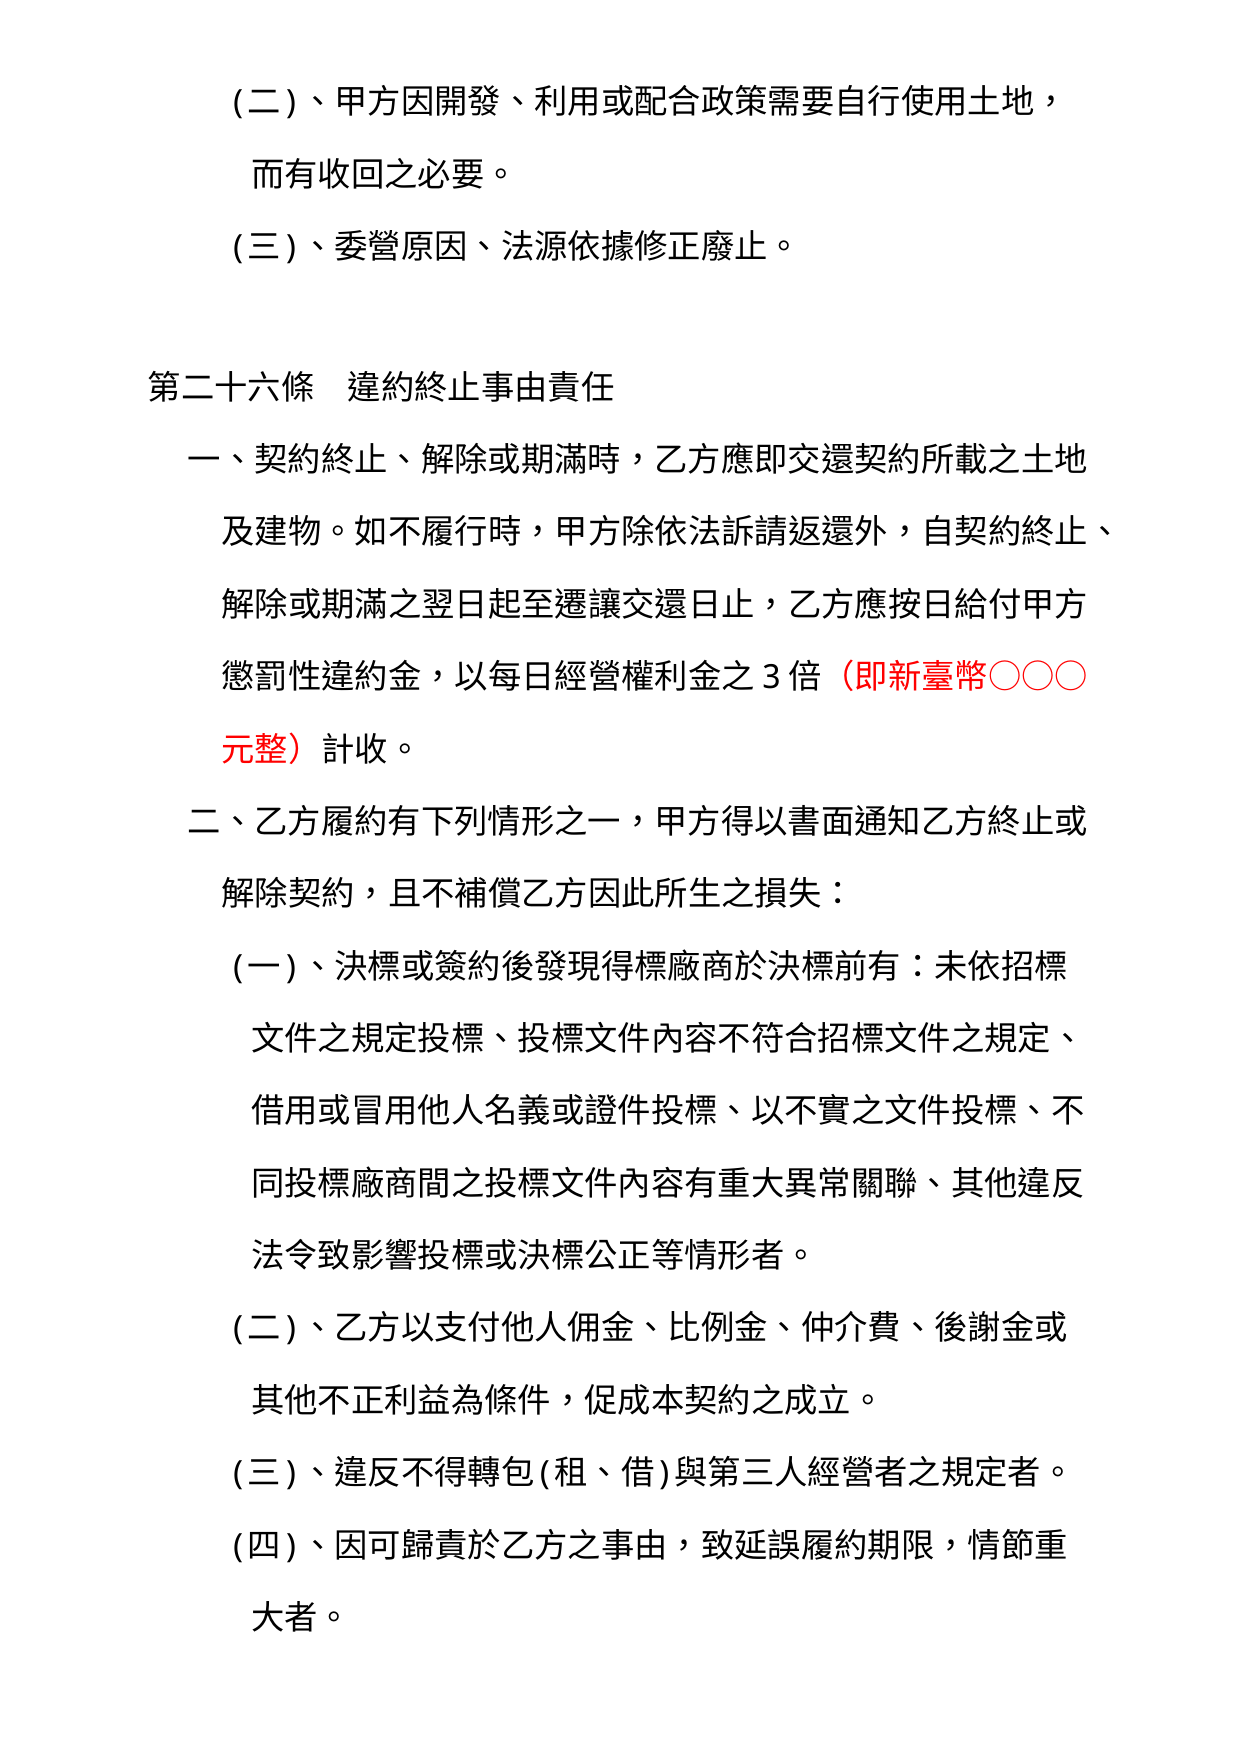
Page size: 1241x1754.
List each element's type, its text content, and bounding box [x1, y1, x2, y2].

text (四)、因可歸責於乙方之事由，致延誤履約期限，情節重大者。 [148, 1518, 1093, 1639]
text (二)、乙方以支付他人佣金、比例金、仲介費、後謝金或其他不正利益為條件，促成本契約之成立。 [148, 1301, 1093, 1422]
text 二、乙方履約有下列情形之一，甲方得以書面通知乙方終止或解除契約，且不補償乙方因此所生之損失： [148, 795, 1093, 915]
text 一、契約終止、解除或期滿時，乙方應即交還契約所載之土地及建物。如不履行時，甲方除依法訴請返還外，自契約終止、解除或期滿之翌日起至遷讓交還日止，乙方應按日給付甲方懲罰性違約金，以每日經營權利金之3倍（即新臺幣○○○元整）計收。 [148, 433, 1093, 771]
text (二)、甲方因開發、利用或配合政策需要自行使用土地，而有收回之必要。 [148, 75, 1093, 196]
list 違約終止事由責任 [148, 361, 1093, 409]
text (一)、決標或簽約後發現得標廠商於決標前有：未依招標文件之規定投標、投標文件內容不符合招標文件之規定、借用或冒用他人名義或證件投標、以不實之文件投標、不同投標廠商間之投標文件內容有重大異常關聯、其他違反法令致影響投標或決標公正等情形者。 [148, 939, 1093, 1277]
text (三)、委營原因、法源依據修正廢止。 [148, 220, 1093, 268]
text (三)、違反不得轉包(租、借)與第三人經營者之規定者。 [148, 1446, 1093, 1494]
